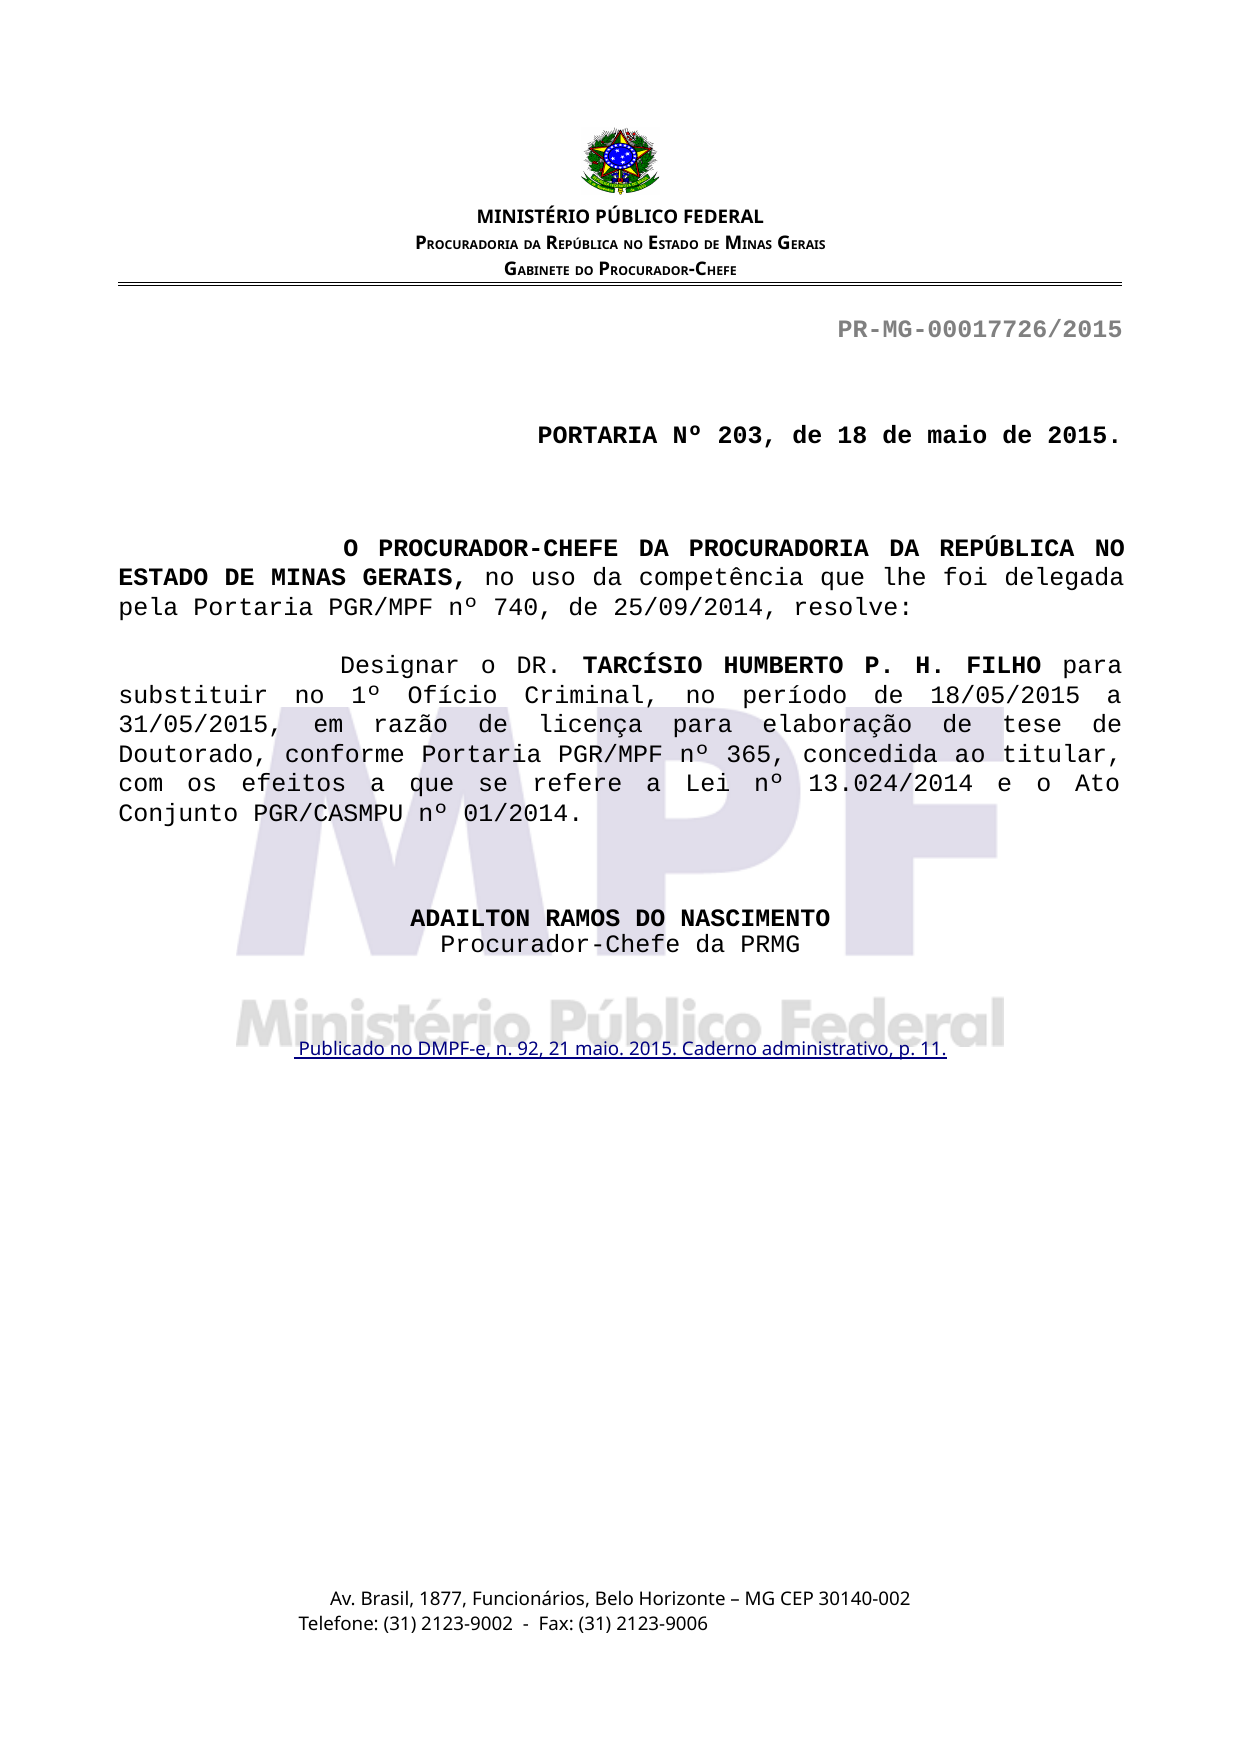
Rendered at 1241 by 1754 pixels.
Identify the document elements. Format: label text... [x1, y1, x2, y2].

subtitle ADAILTON RAMOS DO NASCIMENTO [118, 907, 1122, 932]
picture [236, 827, 1004, 907]
text O PROCURADOR-CHEFE DA PROCURADORIA DA REPÚBLICA NO ESTADO DE MINAS GERAIS, no uso da competência que lhe foi delegada pela Portaria PGR/MPF nº 740, de 25/09/2014, resolve: [118, 532, 1125, 621]
picture [236, 960, 1004, 1036]
text PR-MG-00017726/2015 [118, 314, 1122, 345]
text Publicado no DMPF-e, n. 92, 21 maio. 2015. Caderno administrativo, p. 11. [118, 1036, 1122, 1061]
text Designar o DR. TARCÍSIO HUMBERTO P. H. FILHO para substituir no 1º Ofício Criminal, no período de 18/05/2015 a 31/05/2015, em razão de licença para elaboração de tese de Doutorado, conforme Portaria PGR/MPF nº 365, concedida ao titular, com os efeitos a que se refere a Lei nº 13.024/2014 e o Ato Conjunto PGR/CASMPU nº 01/2014. [118, 650, 1122, 827]
picture [581, 127, 660, 195]
text PORTARIA Nº 203, de 18 de maio de 2015. [118, 423, 1122, 448]
text Procurador-Chefe da PRMG [118, 932, 1122, 960]
